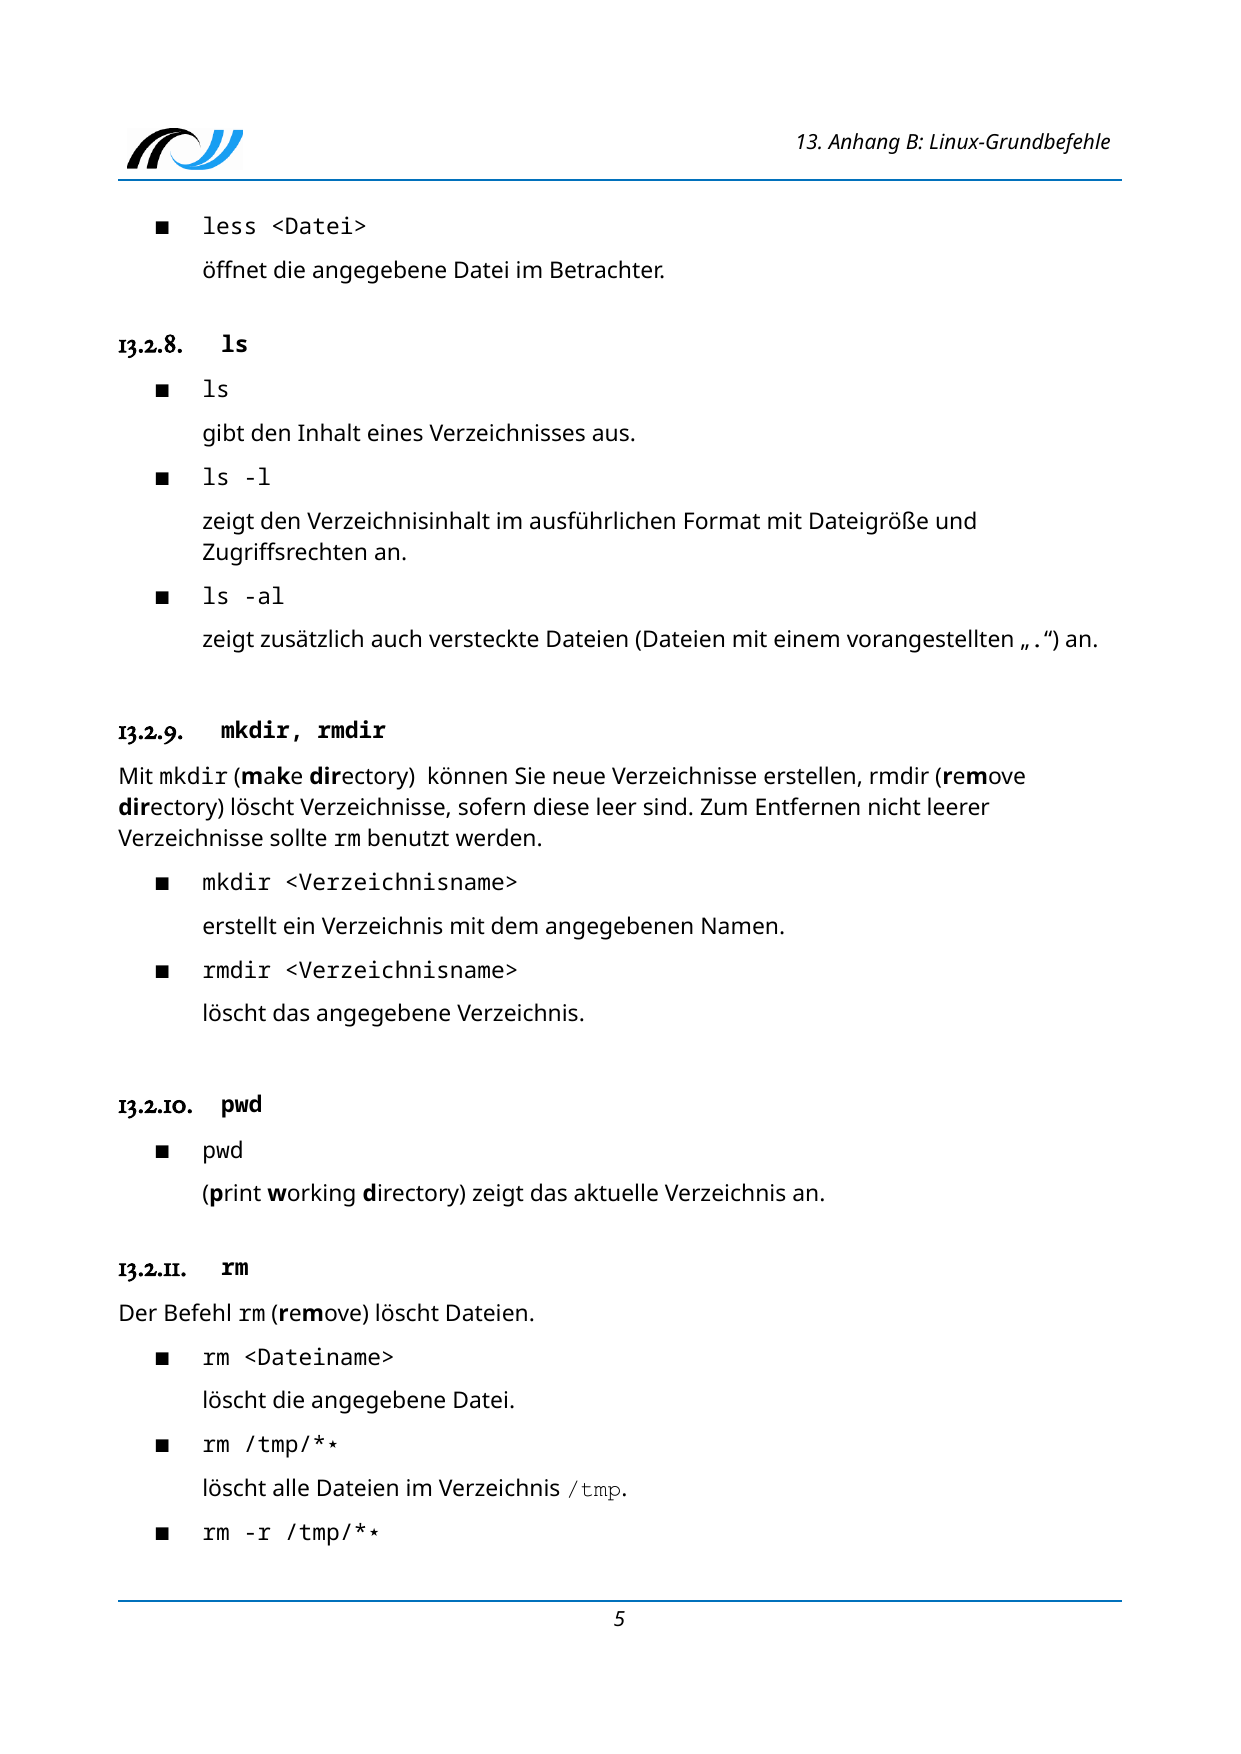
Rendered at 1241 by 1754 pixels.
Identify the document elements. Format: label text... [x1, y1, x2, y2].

subtitle pwd [118, 1083, 1122, 1121]
list zeigt zusätzlich auch versteckte Dateien (Dateien mit einem vorangestellten „.“) an. [156, 623, 1122, 655]
list pwd [156, 1134, 1122, 1165]
list rm /tmp/*⋆ [156, 1428, 1122, 1459]
list löscht alle Dateien im Verzeichnis /tmp. [156, 1472, 1122, 1503]
list gibt den Inhalt eines Verzeichnisses aus. [156, 417, 1122, 448]
list ls -al [156, 579, 1122, 611]
text Der Befehl rm (remove) löscht Dateien. [118, 1297, 1122, 1328]
list less <Datei> [156, 210, 1122, 241]
picture [127, 128, 243, 170]
subtitle ls [118, 323, 1122, 361]
list ls -l [156, 461, 1122, 492]
list löscht die angegebene Datei. [156, 1384, 1122, 1416]
list rm -r /tmp/*⋆ [156, 1516, 1122, 1547]
list mkdir <Verzeichnisname> [156, 866, 1122, 897]
list rm <Dateiname> [156, 1341, 1122, 1372]
list (print working directory) zeigt das aktuelle Verzeichnis an. [156, 1177, 1122, 1209]
list öffnet die angegebene Datei im Betrachter. [156, 254, 1122, 285]
text Mit mkdir (make directory) können Sie neue Verzeichnisse erstellen, rmdir (remove directory) löscht Verzeichnisse, sofern diese leer sind. Zum Entfernen nicht leerer Verzeichnisse sollte rm benutzt werden. [118, 760, 1122, 853]
list erstellt ein Verzeichnis mit dem angegebenen Namen. [156, 910, 1122, 941]
subtitle mkdir, rmdir [118, 709, 1122, 747]
list löscht das angegebene Verzeichnis. [156, 997, 1122, 1028]
list ls [156, 373, 1122, 404]
list rmdir <Verzeichnisname> [156, 953, 1122, 985]
list zeigt den Verzeichnisinhalt im ausführlichen Format mit Dateigröße und Zugriffsrechten an. [156, 504, 1122, 567]
subtitle rm [118, 1246, 1122, 1284]
